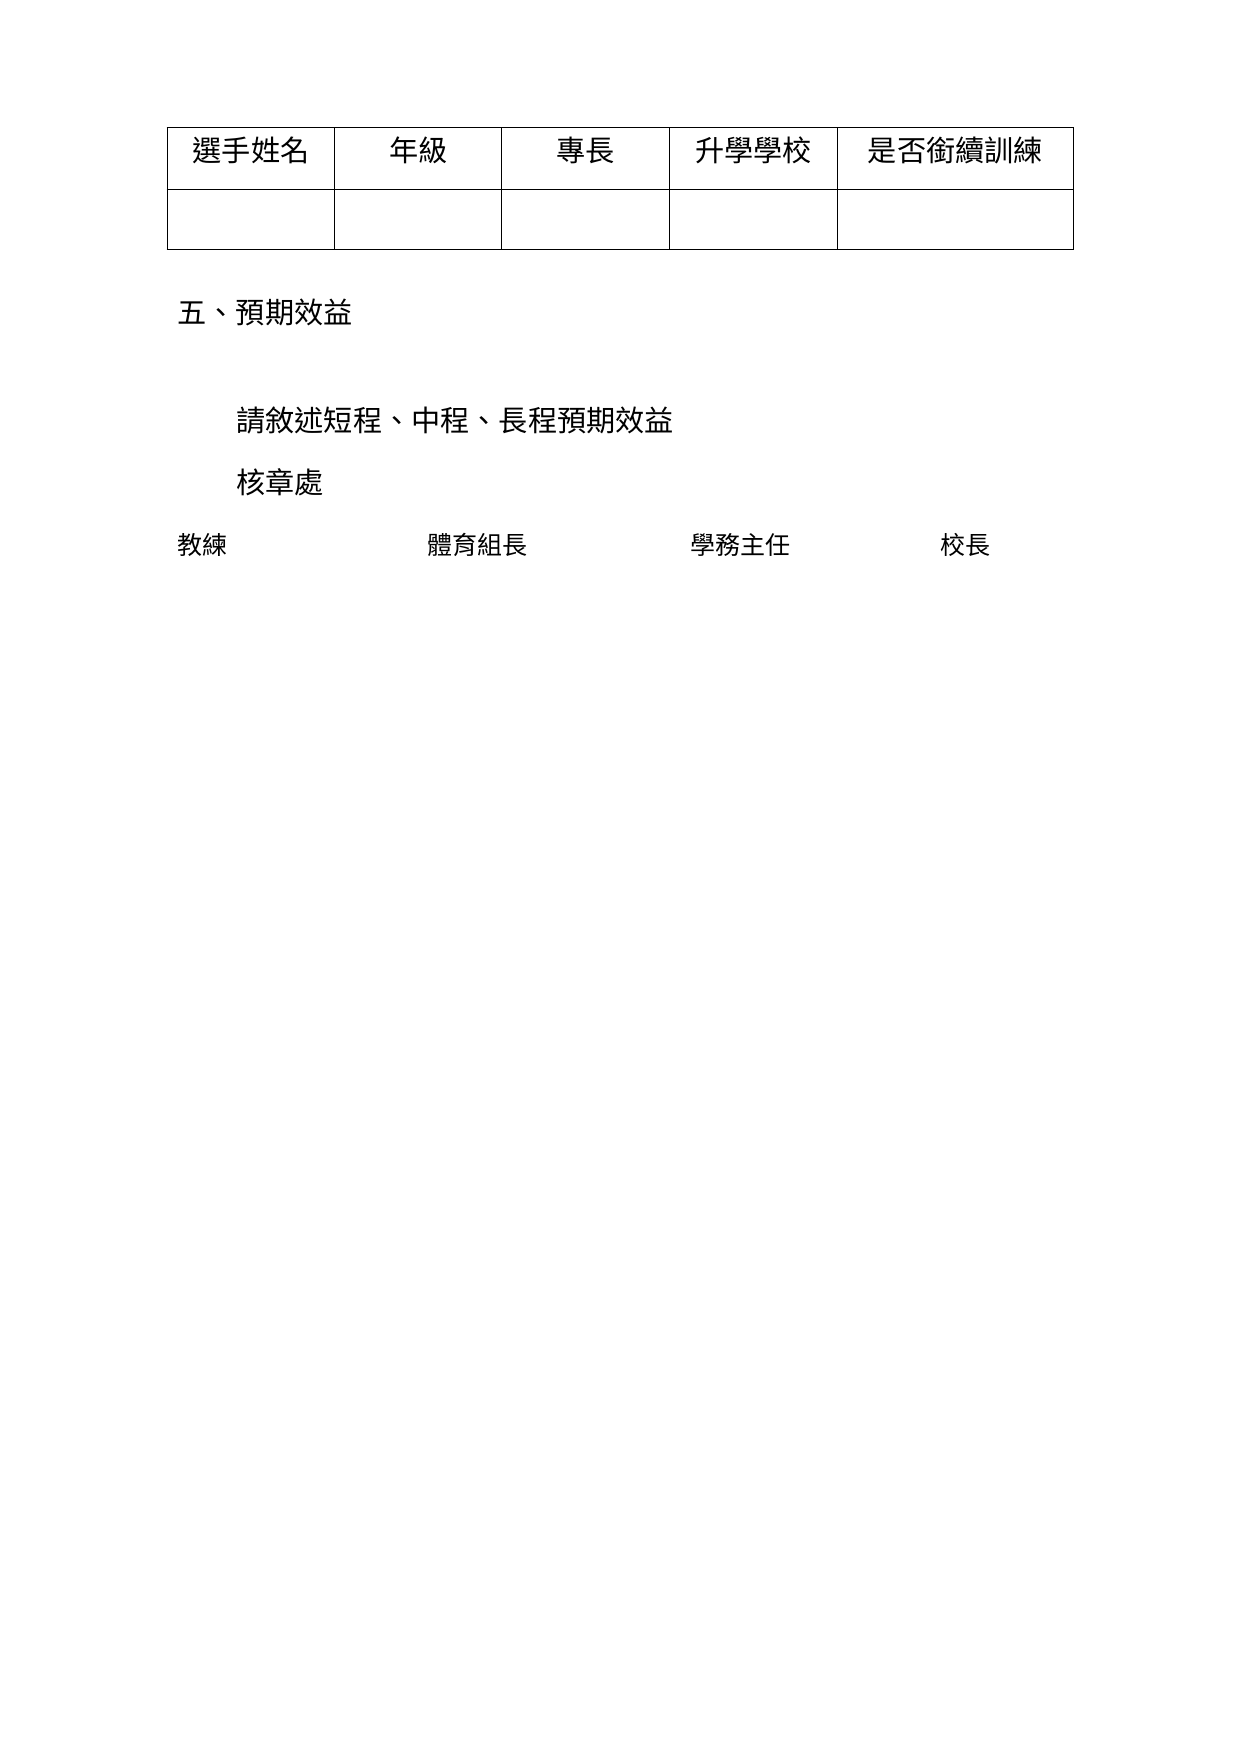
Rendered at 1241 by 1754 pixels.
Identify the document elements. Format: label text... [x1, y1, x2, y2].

text 請敘述短程、中程、長程預期效益 [177, 377, 1063, 439]
table_header 是否銜續訓練 [838, 128, 1073, 189]
table_cell [335, 190, 501, 248]
table_cell [670, 190, 837, 248]
table_cell [838, 190, 1073, 248]
table_header 年級 [335, 128, 501, 189]
text 五、預期效益 [177, 289, 1063, 332]
table_cell [168, 190, 334, 248]
text 教練 體育組長 學務主任 校長 [177, 502, 1063, 564]
table_header 專長 [502, 128, 669, 189]
text 核章處 [177, 439, 1063, 502]
table_cell [502, 190, 669, 248]
table_header 升學學校 [670, 128, 837, 189]
table_header 選手姓名 [168, 128, 334, 189]
